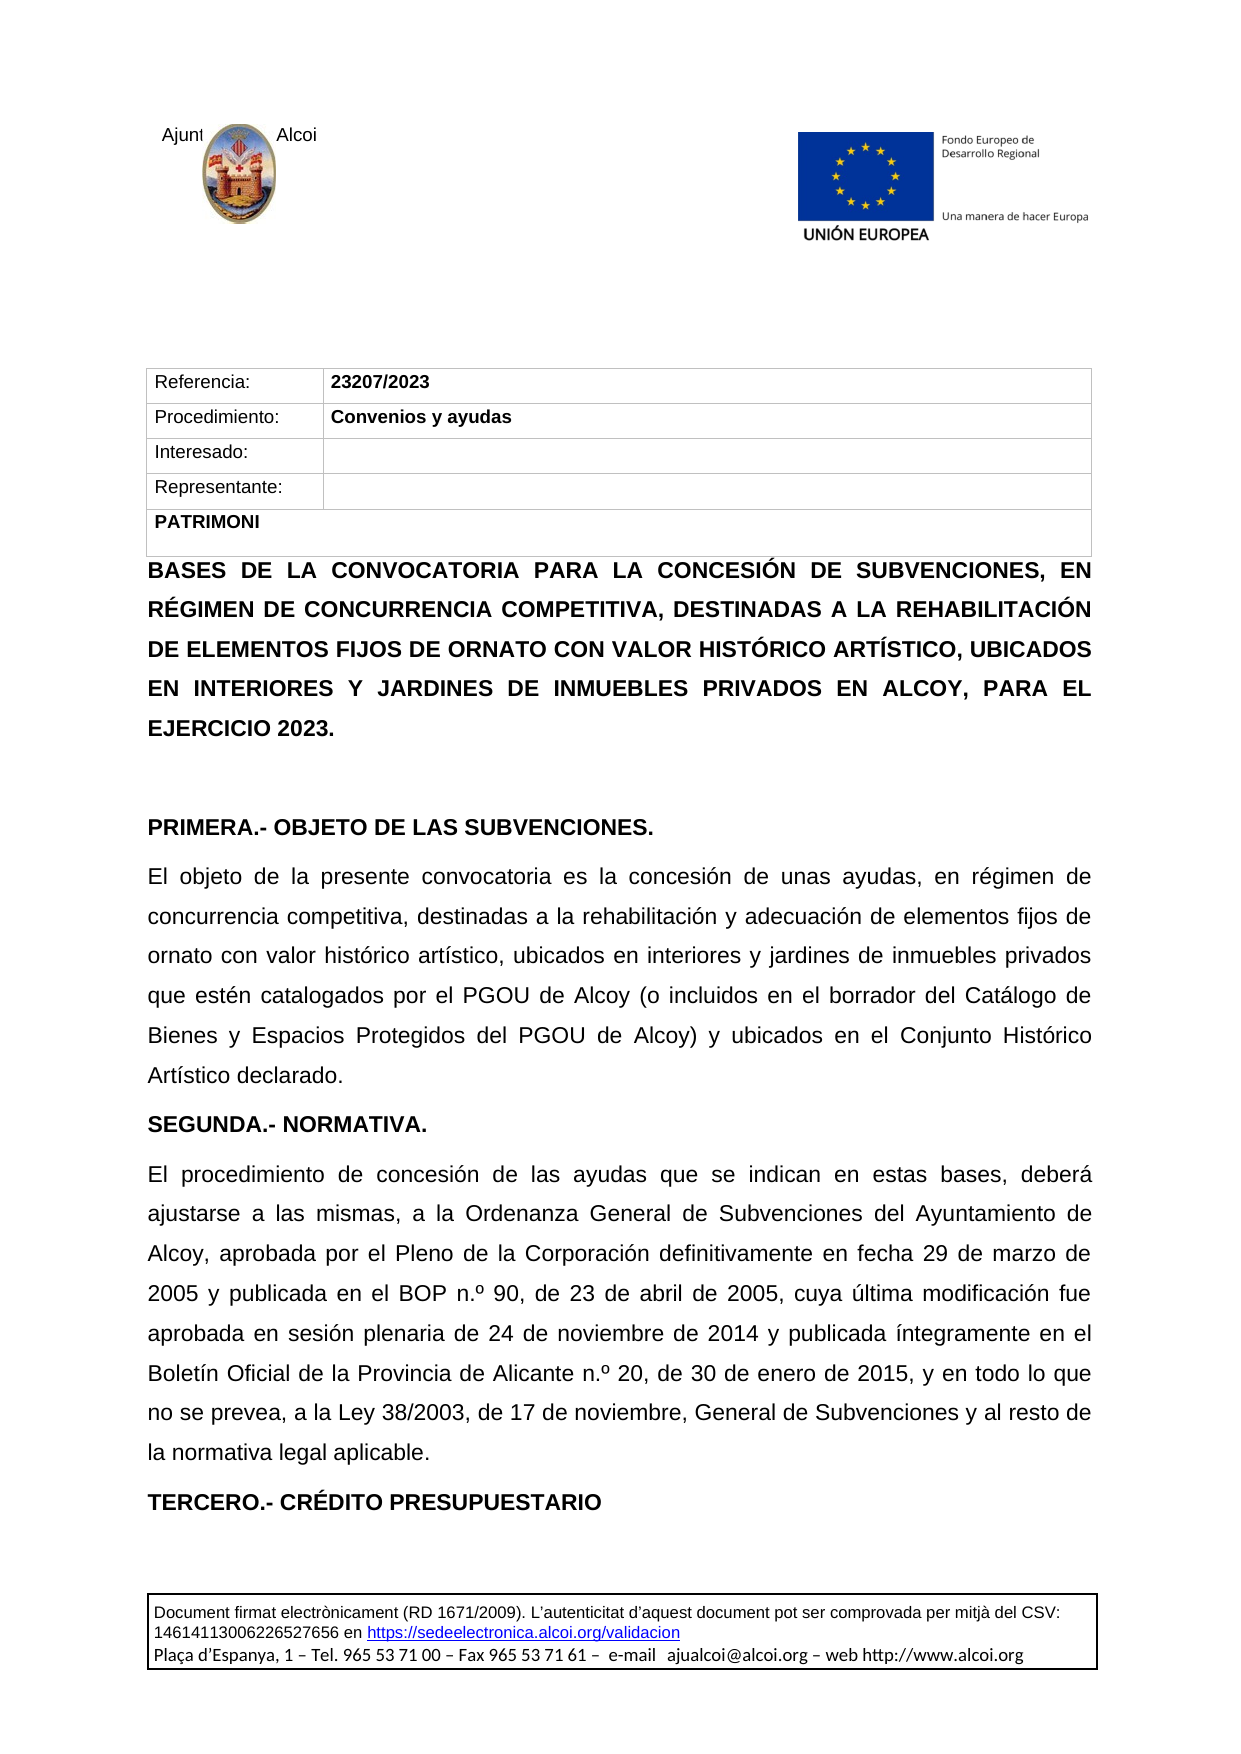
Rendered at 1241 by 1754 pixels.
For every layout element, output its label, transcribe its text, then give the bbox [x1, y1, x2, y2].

text TERCERO.- CRÉDITO PRESUPUESTARIO [147, 1488, 1093, 1515]
text PRIMERA.- OBJETO DE LAS SUBVENCIONES. [147, 814, 1093, 840]
table_cell [324, 474, 1091, 508]
table_header Referencia: [147, 369, 323, 403]
text El objeto de la presente convocatoria es la concesión de unas ayudas, en régimen de concurrencia competitiva, destinadas a la rehabilitación y adecuación de elementos fijos de ornato con valor histórico artístico, ubicados en interiores y jardines de inmuebles privados que estén catalogados por el PGOU de Alcoy (o incluidos en el borrador del Catálogo de Bienes y Espacios Protegidos del PGOU de Alcoy) y ubicados en el Conjunto Histórico Artístico declarado. [147, 863, 1093, 1088]
table_header 23207/2023 [324, 369, 1091, 403]
text SEGUNDA.- NORMATIVA. [147, 1111, 1093, 1138]
table_cell [324, 439, 1091, 473]
text El procedimiento de concesión de las ayudas que se indican en estas bases, deberá ajustarse a las mismas, a la Ordenanza General de Subvenciones del Ayuntamiento de Alcoy, aprobada por el Pleno de la Corporación definitivamente en fecha 29 de marzo de 2005 y publicada en el BOP n.º 90, de 23 de abril de 2005, cuya última modificación fue aprobada en sesión plenaria de 24 de noviembre de 2014 y publicada íntegramente en el Boletín Oficial de la Provincia de Alicante n.º 20, de 30 de enero de 2015, y en todo lo que no se prevea, a la Ley 38/2003, de 17 de noviembre, General de Subvenciones y al resto de la normativa legal aplicable. [147, 1161, 1093, 1465]
table_cell [323, 510, 1091, 556]
table_cell Procedimiento: [147, 404, 323, 438]
text BASES DE LA CONVOCATORIA PARA LA CONCESIÓN DE SUBVENCIONES, EN RÉGIMEN DE CONCURRENCIA COMPETITIVA, DESTINADAS A LA REHABILITACIÓN DE ELEMENTOS FIJOS DE ORNATO CON VALOR HISTÓRICO ARTÍSTICO, UBICADOS EN INTERIORES Y JARDINES DE INMUEBLES PRIVADOS EN ALCOY, PARA EL EJERCICIO 2023. [147, 557, 1093, 741]
table_cell PATRIMONI [147, 510, 323, 556]
table_cell Representante: [147, 474, 323, 508]
table_cell Convenios y ayudas [324, 404, 1091, 438]
table_cell Interesado: [147, 439, 323, 473]
